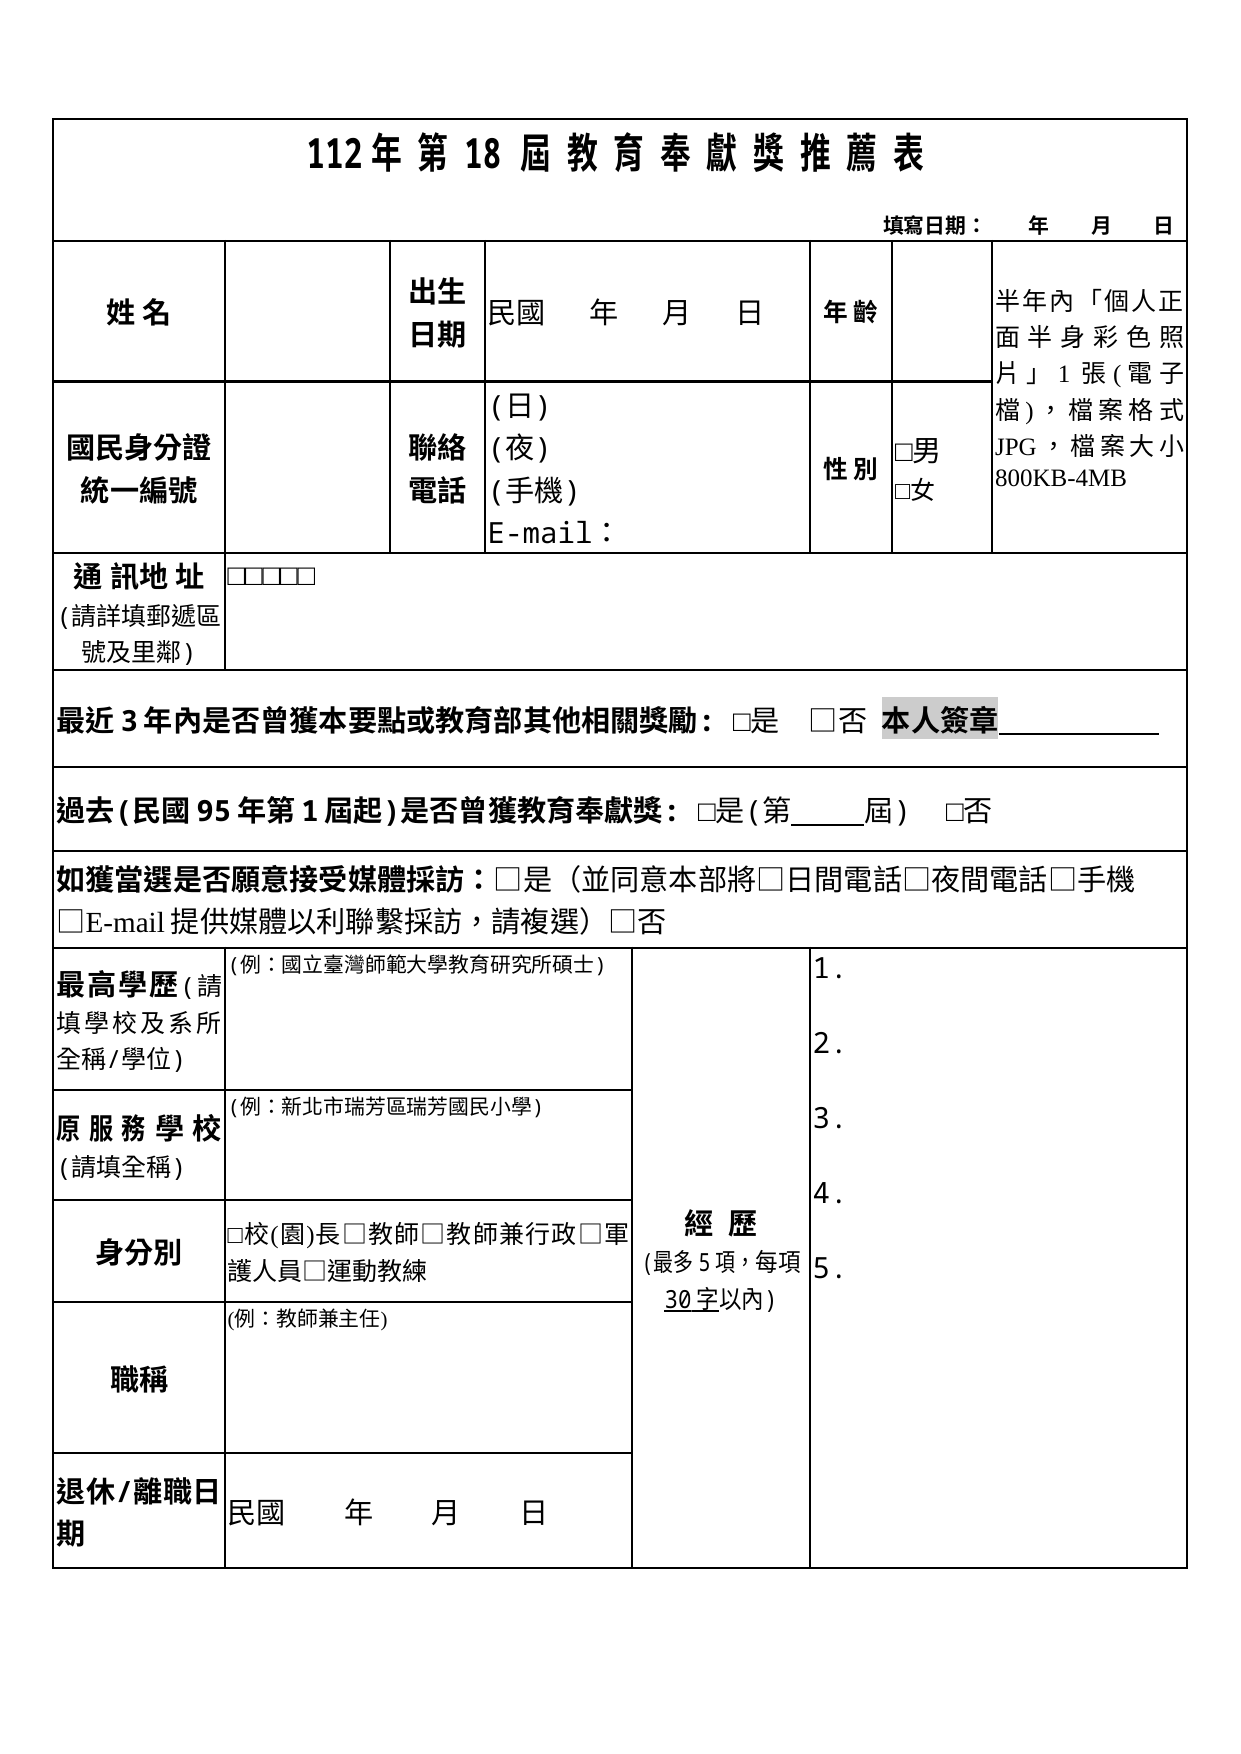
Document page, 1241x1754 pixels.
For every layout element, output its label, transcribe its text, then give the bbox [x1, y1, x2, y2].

table_cell 姓名 [54, 242, 224, 380]
table_cell 最高學歷(請填學校及系所全稱/學位) [54, 949, 224, 1088]
table_cell 通訊地址 (請詳填郵遞區號及里鄰) [54, 554, 224, 669]
table_cell (例：教師兼主任) [226, 1303, 631, 1452]
table_header 112年 第 18 屆 教 育 奉 獻 獎 推 薦 表 填寫日期： 年 月 日 [54, 120, 1186, 240]
table_cell (例：新北市瑞芳區瑞芳國民小學) [226, 1091, 631, 1199]
table_cell 半年內「個人正面半身彩色照片」1張(電子檔)，檔案格式JPG，檔案大小800KB-4MB [993, 242, 1186, 552]
table_cell 原服務學校(請填全稱) [54, 1091, 224, 1199]
table_cell 過去(民國95年第1屆起)是否曾獲教育奉獻獎: □是(第 屆) □否 [54, 768, 1186, 849]
table_cell 民國 年 月 日 [486, 242, 809, 380]
table_cell [893, 242, 991, 380]
table_cell [226, 242, 389, 380]
table_cell 最近3年內是否曾獲本要點或教育部其他相關獎勵: □是 □否 本人簽章 [54, 671, 1186, 766]
table_cell 經 歷 (最多5項，每項30字以內) [633, 949, 809, 1567]
table_cell 民國 年 月 日 [226, 1454, 631, 1567]
table_cell [226, 383, 389, 552]
table_cell 職稱 [54, 1303, 224, 1452]
table_cell 出生 日期 [391, 242, 484, 380]
table_cell 如獲當選是否願意接受媒體採訪：□是（並同意本部將□日間電話□夜間電話□手機□E-mail提供媒體以利聯繫採訪，請複選）□否 [54, 852, 1186, 947]
table_cell □校(園)長□教師□教師兼行政□軍護人員□運動教練 [226, 1201, 631, 1301]
table_cell 退休/離職日期 [54, 1454, 224, 1567]
table_cell 1. 2. 3. 4. 5. [811, 949, 1186, 1567]
table_cell 國民身分證統一編號 [54, 383, 224, 552]
table_cell □□□□□ [226, 554, 1186, 669]
table_cell 聯絡 電話 [391, 383, 484, 552]
table_cell 性 別 [811, 383, 891, 552]
table_cell (例：國立臺灣師範大學教育研究所碩士) [226, 949, 631, 1088]
table_cell (日) (夜) (手機) E-mail： [486, 383, 809, 552]
table_cell 年 齡 [811, 242, 891, 380]
table_cell □男 □女 [893, 383, 991, 552]
table_cell 身分別 [54, 1201, 224, 1301]
